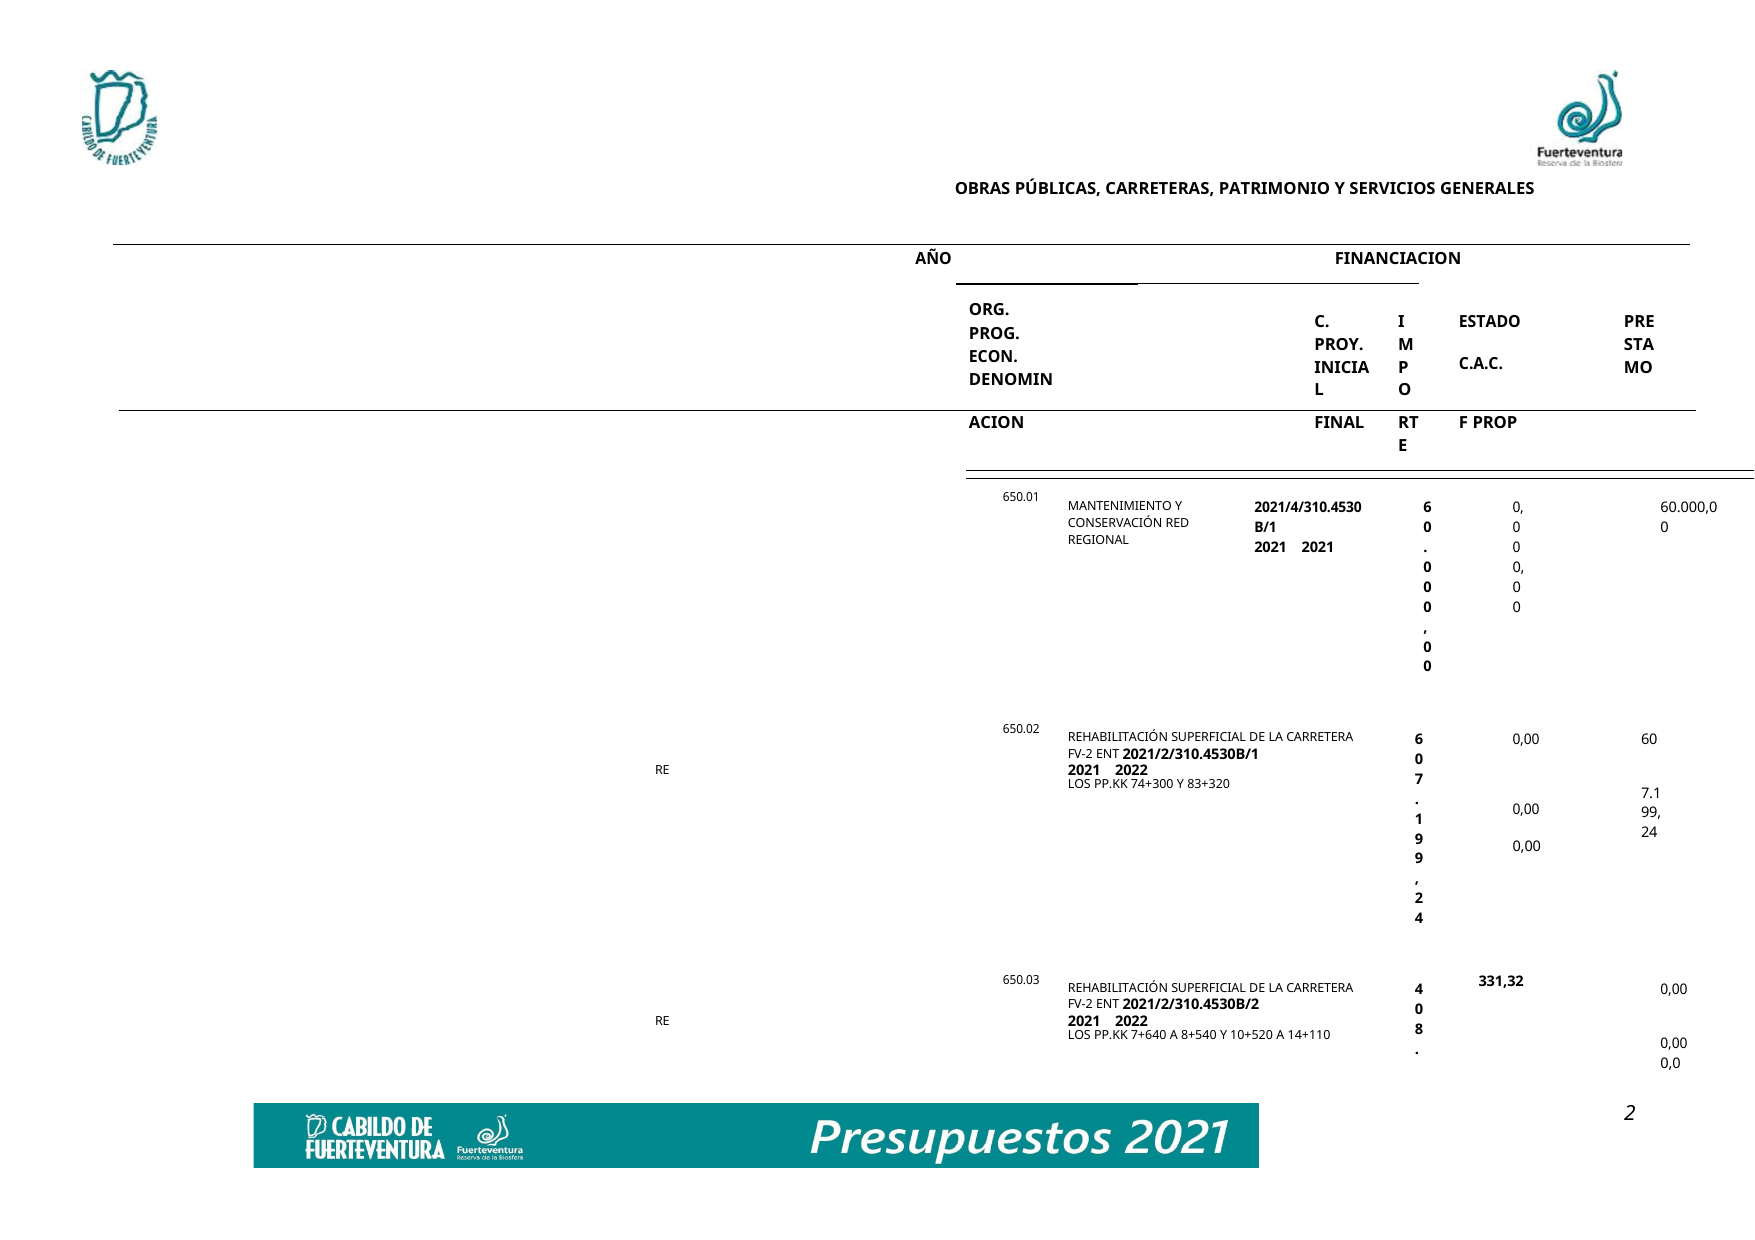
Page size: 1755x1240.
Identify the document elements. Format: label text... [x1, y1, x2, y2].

subtitle 607.199,24 [1414, 729, 1426, 928]
text RE [655, 761, 862, 778]
text PRESTAMO [1624, 310, 1662, 378]
subtitle 331,32 [1478, 971, 1599, 991]
text IMPO [1398, 310, 1419, 410]
text 60.000,00 [1423, 497, 1427, 676]
subtitle 0,00 0,0 [1660, 1033, 1688, 1072]
text AÑO [48, 247, 951, 270]
text 60 [1641, 729, 1662, 759]
subtitle ORG. PROG. ECON. DENOMIN [969, 298, 1057, 410]
text [655, 778, 862, 782]
subtitle 0,00 0,00 [1512, 497, 1527, 616]
subtitle 0,00 [1660, 979, 1688, 1010]
text 650.03 [956, 971, 1039, 988]
text 650.01 [956, 488, 1039, 505]
subtitle 2021/4/310.4530B/1 2021 2021 [1254, 497, 1362, 557]
text FINAL [1314, 411, 1377, 433]
text MANTENIMIENTO Y CONSERVACIÓN RED REGIONAL [1068, 497, 1196, 548]
text REHABILITACIÓN SUPERFICIAL DE LA CARRETERA FV-2 ENT 2021/2/310.4530B/2 2021 2022 [1068, 979, 1362, 1028]
text RE [655, 1012, 862, 1029]
text REHABILITACIÓN SUPERFICIAL DE LA CARRETERA FV-2 ENT 2021/2/310.4530B/1 2021 2022 [1068, 729, 1362, 778]
text 650.02 [956, 721, 1039, 738]
text F PROP [1459, 411, 1584, 433]
text 60.000,00 [1660, 497, 1720, 537]
text RTE [1398, 411, 1419, 456]
text LOS PP.KK 74+300 Y 83+320 [1068, 778, 1362, 792]
subtitle ACION [969, 411, 1057, 434]
text C. PROY. INICIAL [1314, 310, 1377, 410]
text ESTADO C.A.C. [1459, 310, 1584, 410]
subtitle 0,00 0,00 0,00 [1512, 729, 1599, 856]
text 7.199,24 [1641, 783, 1662, 842]
subtitle 408. [1414, 979, 1426, 1059]
text FINANCIACION [1334, 247, 1662, 270]
text LOS PP.KK 7+640 A 8+540 Y 10+520 A 14+110 [1068, 1028, 1362, 1042]
